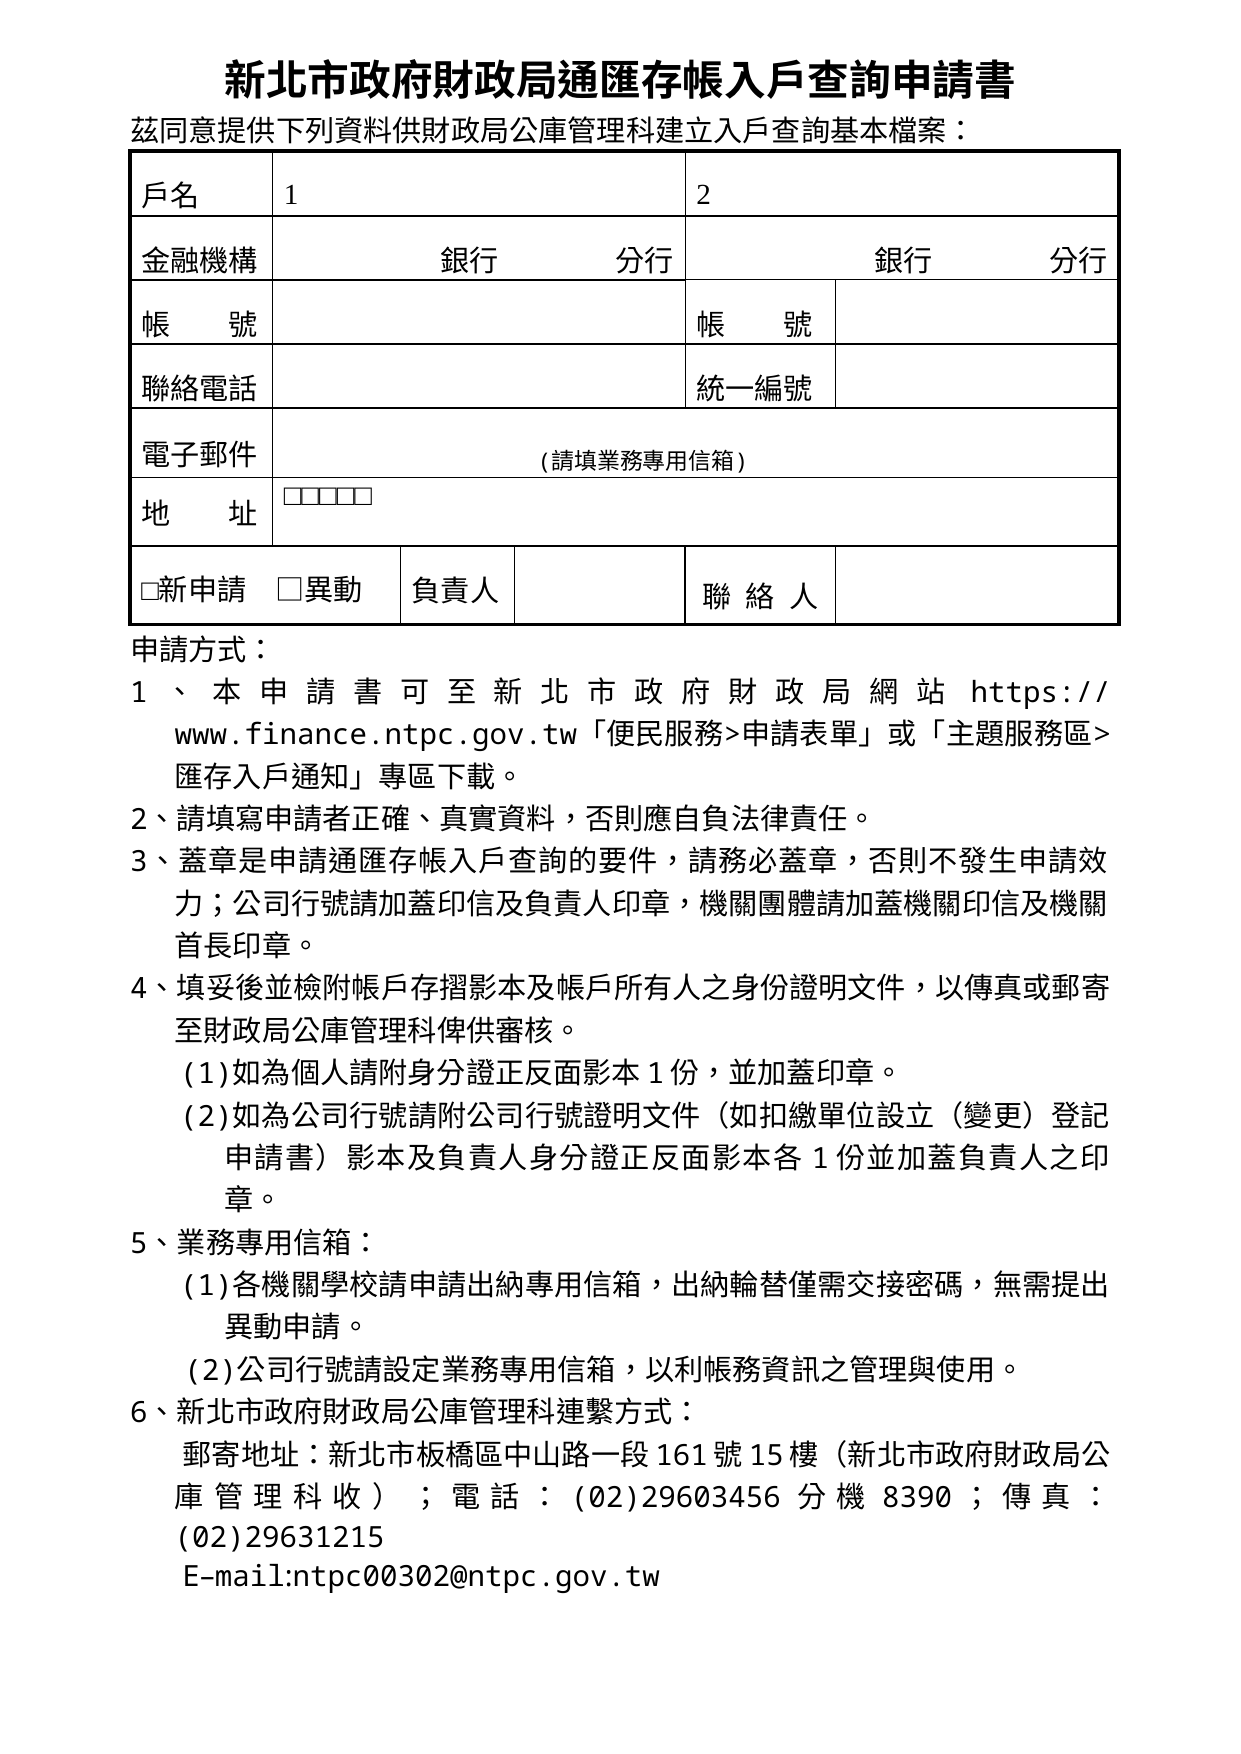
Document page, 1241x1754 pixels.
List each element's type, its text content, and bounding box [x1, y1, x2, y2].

text 郵寄地址：新北市板橋區中山路一段161號15樓（新北市政府財政局公庫管理科收）；電話：(02)29603456分機8390；傳真：(02)29631215 [130, 1431, 1110, 1556]
table_cell [273, 345, 685, 407]
text (2)公司行號請設定業務專用信箱，以利帳務資訊之管理與使用。 [155, 1346, 1110, 1389]
text (1)各機關學校請申請出納專用信箱，出納輪替僅需交接密碼，無需提出異動申請。 [180, 1262, 1110, 1346]
text 申請方式： [130, 626, 1110, 668]
table_header 戶名 [132, 153, 272, 215]
table_cell 金融機構 [132, 217, 272, 279]
table_cell □□□□□ [273, 478, 1117, 545]
text (1)如為個人請附身分證正反面影本1份，並加蓋印章。 [180, 1050, 1110, 1092]
text 4、填妥後並檢附帳戶存摺影本及帳戶所有人之身份證明文件，以傳真或郵寄至財政局公庫管理科俾供審核。 [130, 965, 1110, 1050]
text 5、業務專用信箱： [130, 1219, 1110, 1262]
table_cell [515, 547, 684, 623]
table_header 2 [686, 153, 1117, 215]
text 茲同意提供下列資料供財政局公庫管理科建立入戶查詢基本檔案： [130, 107, 1110, 149]
text 新北市政府財政局通匯存帳入戶查詢申請書 [130, 47, 1110, 107]
table_cell □新申請 □異動 [132, 547, 400, 623]
text 3、蓋章是申請通匯存帳入戶查詢的要件，請務必蓋章，否則不發生申請效力；公司行號請加蓋印信及負責人印章，機關團體請加蓋機關印信及機關首長印章。 [130, 838, 1110, 965]
table_cell 電子郵件 [132, 409, 272, 476]
table_cell [273, 281, 685, 343]
table_cell 帳 號 [132, 281, 272, 343]
table_header 1 [273, 153, 685, 215]
table_cell 統一編號 [686, 345, 835, 407]
text 6、新北市政府財政局公庫管理科連繫方式： [130, 1389, 1110, 1431]
table_cell 銀行 分行 [686, 217, 1117, 279]
table_cell 銀行 分行 [273, 217, 685, 279]
table_cell [836, 345, 1117, 407]
table_cell (請填業務專用信箱) [273, 409, 1117, 476]
table_cell [836, 547, 1117, 623]
table_cell 地 址 [132, 478, 272, 545]
text 2、請填寫申請者正確、真實資料，否則應自負法律責任。 [130, 796, 1110, 838]
table_cell [836, 280, 1117, 343]
table_cell 負責人 [401, 547, 514, 623]
table_cell 聯 絡 人 [686, 547, 835, 623]
text (2)如為公司行號請附公司行號證明文件（如扣繳單位設立（變更）登記申請書）影本及負責人身分證正反面影本各1份並加蓋負責人之印章。 [180, 1092, 1110, 1219]
table_cell 帳 號 [686, 280, 835, 343]
table_cell 聯絡電話 [132, 345, 272, 407]
text E–mail:ntpc00302@ntpc.gov.tw [130, 1556, 1110, 1595]
text 1、本申請書可至新北市政府財政局網站https://www.finance.ntpc.gov.tw「便民服務>申請表單」或「主題服務區>匯存入戶通知」專區下載。 [130, 668, 1110, 796]
